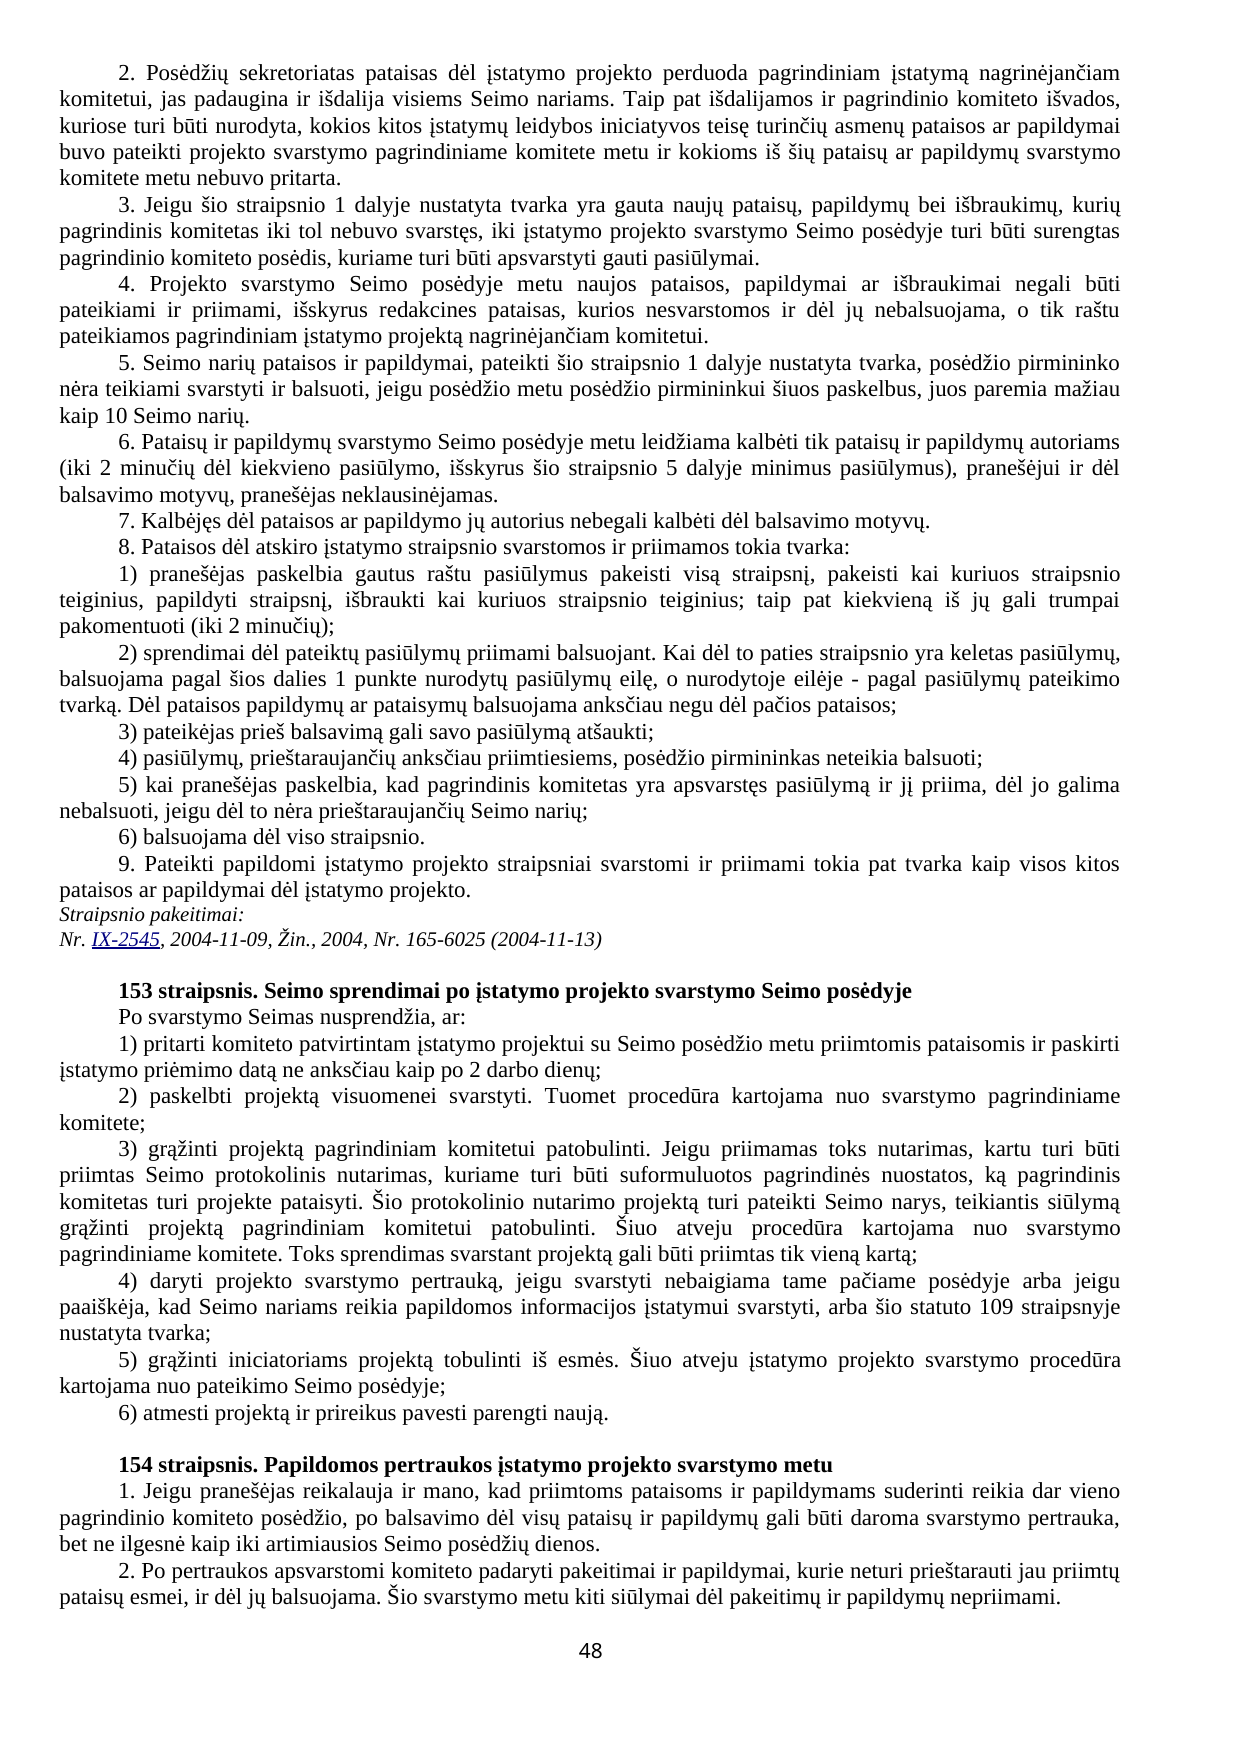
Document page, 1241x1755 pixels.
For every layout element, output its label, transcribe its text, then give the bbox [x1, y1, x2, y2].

text 3) grąžinti projektą pagrindiniam komitetui patobulinti. Jeigu priimamas toks nutarimas, kartu turi būti priimtas Seimo protokolinis nutarimas, kuriame turi būti suformuluotos pagrindinės nuostatos, ką pagrindinis komitetas turi projekte pataisyti. Šio protokolinio nutarimo projektą turi pateikti Seimo narys, teikiantis siūlymą grąžinti projektą pagrindiniam komitetui patobulinti. Šiuo atveju procedūra kartojama nuo svarstymo pagrindiniame komitete. Toks sprendimas svarstant projektą gali būti priimtas tik vieną kartą; [59, 1135, 1122, 1267]
text 1. Jeigu pranešėjas reikalauja ir mano, kad priimtoms pataisoms ir papildymams suderinti reikia dar vieno pagrindinio komiteto posėdžio, po balsavimo dėl visų pataisų ir papildymų gali būti daroma svarstymo pertrauka, bet ne ilgesnė kaip iki artimiausios Seimo posėdžių dienos. [59, 1478, 1122, 1557]
text Straipsnio pakeitimai: [59, 902, 1122, 926]
text 6) atmesti projektą ir prireikus pavesti parengti naują. [59, 1398, 1122, 1425]
text 2) sprendimai dėl pateiktų pasiūlymų priimami balsuojant. Kai dėl to paties straipsnio yra keletas pasiūlymų, balsuojama pagal šios dalies 1 punkte nurodytų pasiūlymų eilę, o nurodytoje eilėje - pagal pasiūlymų pateikimo tvarką. Dėl pataisos papildymų ar pataisymų balsuojama anksčiau negu dėl pačios pataisos; [59, 639, 1122, 718]
text 3. Jeigu šio straipsnio 1 dalyje nustatyta tvarka yra gauta naujų pataisų, papildymų bei išbraukimų, kurių pagrindinis komitetas iki tol nebuvo svarstęs, iki įstatymo projekto svarstymo Seimo posėdyje turi būti surengtas pagrindinio komiteto posėdis, kuriame turi būti apsvarstyti gauti pasiūlymai. [59, 191, 1122, 270]
text Po svarstymo Seimas nusprendžia, ar: [59, 1003, 1122, 1029]
text 154 straipsnis. Papildomos pertraukos įstatymo projekto svarstymo metu [59, 1451, 1122, 1478]
text 8. Pataisos dėl atskiro įstatymo straipsnio svarstomos ir priimamos tokia tvarka: [59, 533, 1122, 560]
text 2. Po pertraukos apsvarstomi komiteto padaryti pakeitimai ir papildymai, kurie neturi prieštarauti jau priimtų pataisų esmei, ir dėl jų balsuojama. Šio svarstymo metu kiti siūlymai dėl pakeitimų ir papildymų nepriimami. [59, 1557, 1122, 1609]
text 6. Pataisų ir papildymų svarstymo Seimo posėdyje metu leidžiama kalbėti tik pataisų ir papildymų autoriams (iki 2 minučių dėl kiekvieno pasiūlymo, išskyrus šio straipsnio 5 dalyje minimus pasiūlymus), pranešėjui ir dėl balsavimo motyvų, pranešėjas neklausinėjamas. [59, 428, 1122, 507]
text 5) grąžinti iniciatoriams projektą tobulinti iš esmės. Šiuo atveju įstatymo projekto svarstymo procedūra kartojama nuo pateikimo Seimo posėdyje; [59, 1346, 1122, 1398]
text 4. Projekto svarstymo Seimo posėdyje metu naujos pataisos, papildymai ar išbraukimai negali būti pateikiami ir priimami, išskyrus redakcines pataisas, kurios nesvarstomos ir dėl jų nebalsuojama, o tik raštu pateikiamos pagrindiniam įstatymo projektą nagrinėjančiam komitetui. [59, 270, 1122, 349]
text 153 straipsnis. Seimo sprendimai po įstatymo projekto svarstymo Seimo posėdyje [118, 977, 1122, 1003]
text 7. Kalbėjęs dėl pataisos ar papildymo jų autorius nebegali kalbėti dėl balsavimo motyvų. [59, 507, 1122, 533]
text 5. Seimo narių pataisos ir papildymai, pateikti šio straipsnio 1 dalyje nustatyta tvarka, posėdžio pirmininko nėra teikiami svarstyti ir balsuoti, jeigu posėdžio metu posėdžio pirmininkui šiuos paskelbus, juos paremia mažiau kaip 10 Seimo narių. [59, 349, 1122, 428]
text 4) pasiūlymų, prieštaraujančių anksčiau priimtiesiems, posėdžio pirmininkas neteikia balsuoti; [59, 744, 1122, 771]
text 4) daryti projekto svarstymo pertrauką, jeigu svarstyti nebaigiama tame pačiame posėdyje arba jeigu paaiškėja, kad Seimo nariams reikia papildomos informacijos įstatymui svarstyti, arba šio statuto 109 straipsnyje nustatyta tvarka; [59, 1267, 1122, 1346]
text 3) pateikėjas prieš balsavimą gali savo pasiūlymą atšaukti; [59, 718, 1122, 744]
text 5) kai pranešėjas paskelbia, kad pagrindinis komitetas yra apsvarstęs pasiūlymą ir jį priima, dėl jo galima nebalsuoti, jeigu dėl to nėra prieštaraujančių Seimo narių; [59, 771, 1122, 823]
text 9. Pateikti papildomi įstatymo projekto straipsniai svarstomi ir priimami tokia pat tvarka kaip visos kitos pataisos ar papildymai dėl įstatymo projekto. [59, 850, 1122, 902]
text Nr. IX-2545, 2004-11-09, Žin., 2004, Nr. 165-6025 (2004-11-13) [59, 926, 1122, 951]
text 2. Posėdžių sekretoriatas pataisas dėl įstatymo projekto perduoda pagrindiniam įstatymą nagrinėjančiam komitetui, jas padaugina ir išdalija visiems Seimo nariams. Taip pat išdalijamos ir pagrindinio komiteto išvados, kuriose turi būti nurodyta, kokios kitos įstatymų leidybos iniciatyvos teisę turinčių asmenų pataisos ar papildymai buvo pateikti projekto svarstymo pagrindiniame komitete metu ir kokioms iš šių pataisų ar papildymų svarstymo komitete metu nebuvo pritarta. [59, 59, 1122, 191]
text 1) pritarti komiteto patvirtintam įstatymo projektui su Seimo posėdžio metu priimtomis pataisomis ir paskirti įstatymo priėmimo datą ne anksčiau kaip po 2 darbo dienų; [59, 1029, 1122, 1082]
text 6) balsuojama dėl viso straipsnio. [59, 823, 1122, 850]
text 2) paskelbti projektą visuomenei svarstyti. Tuomet procedūra kartojama nuo svarstymo pagrindiniame komitete; [59, 1082, 1122, 1135]
text 1) pranešėjas paskelbia gautus raštu pasiūlymus pakeisti visą straipsnį, pakeisti kai kuriuos straipsnio teiginius, papildyti straipsnį, išbraukti kai kuriuos straipsnio teiginius; taip pat kiekvieną iš jų gali trumpai pakomentuoti (iki 2 minučių); [59, 560, 1122, 639]
